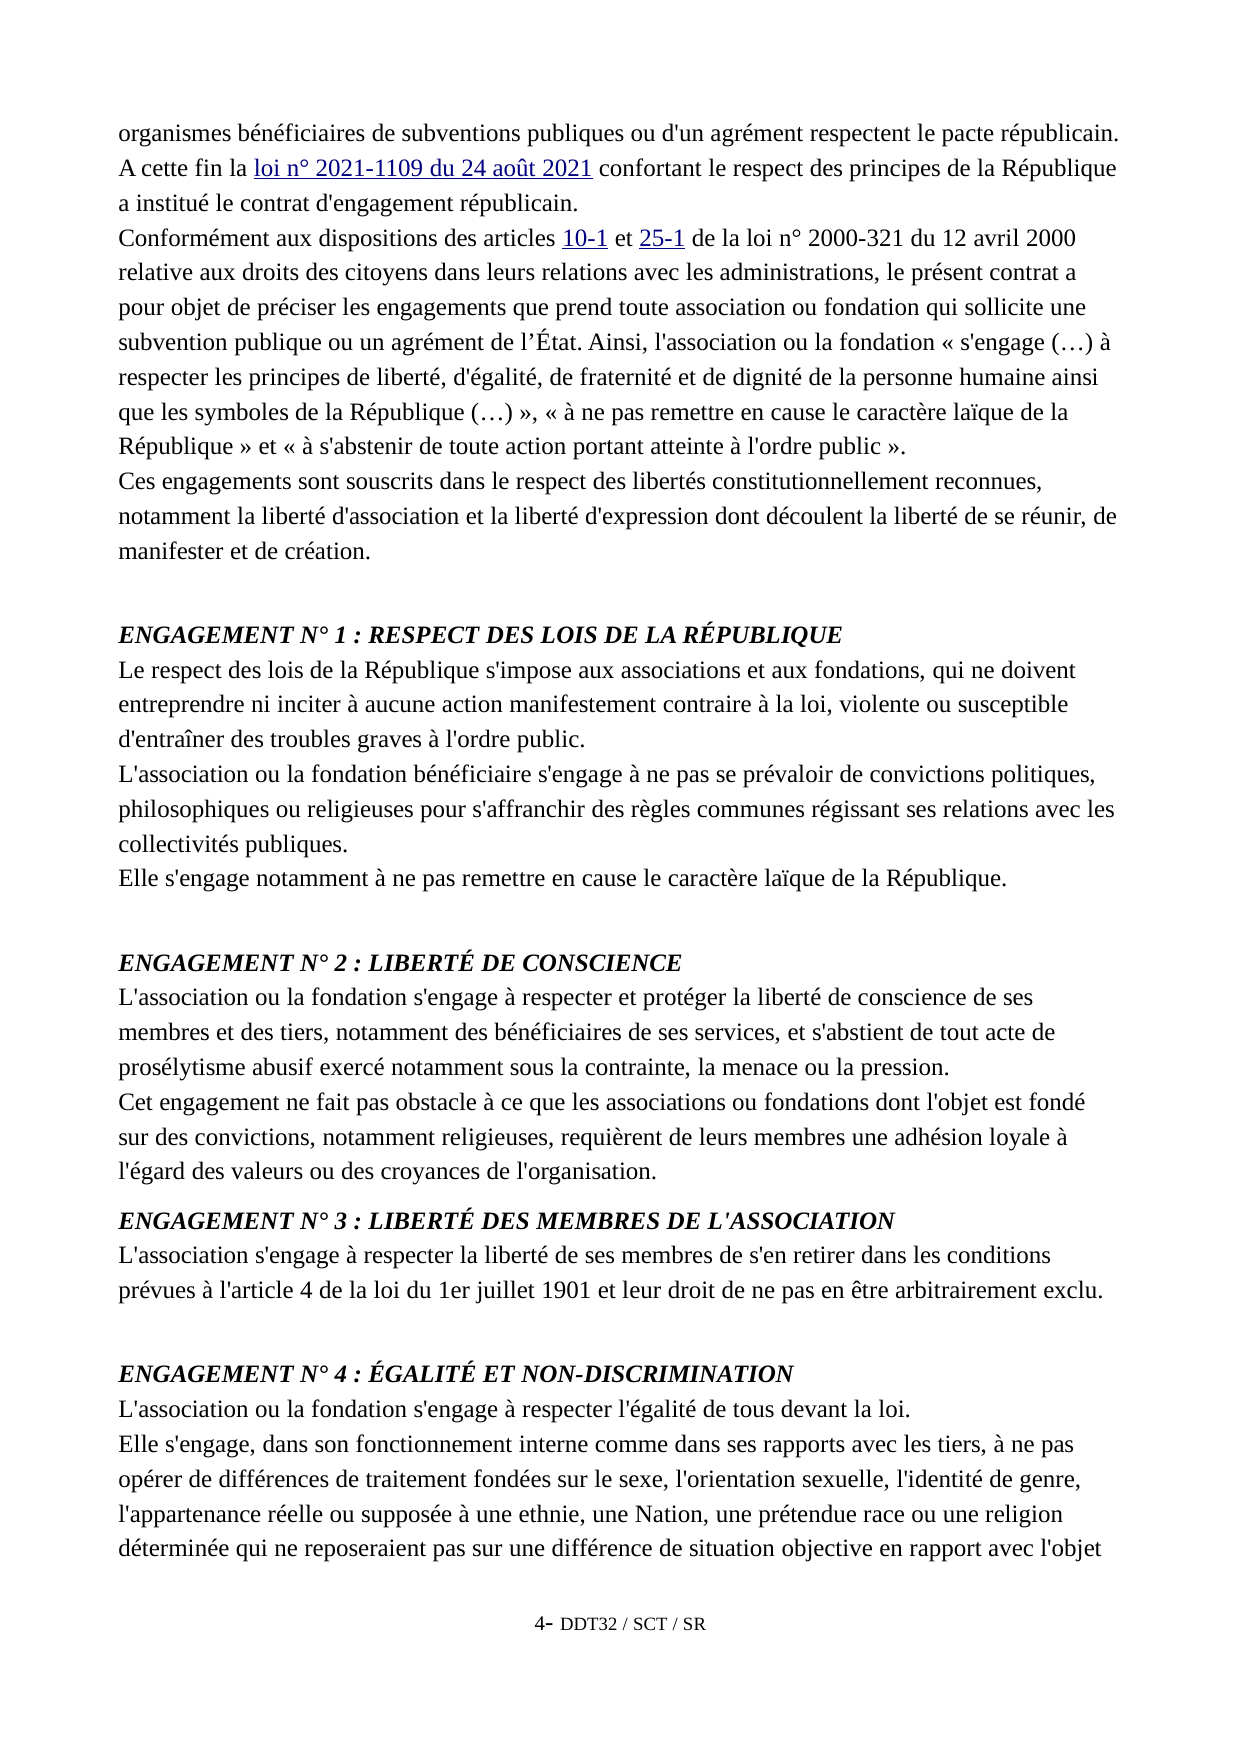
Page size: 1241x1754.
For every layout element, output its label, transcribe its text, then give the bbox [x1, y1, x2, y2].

text ENGAGEMENT N° 1 : RESPECT DES LOIS DE LA RÉPUBLIQUE Le respect des lois de la République s'impose aux associations et aux fondations, qui ne doivent entreprendre ni inciter à aucune action manifestement contraire à la loi, violente ou susceptible d'entraîner des troubles graves à l'ordre public. L'association ou la fondation bénéficiaire s'engage à ne pas se prévaloir de convictions politiques, philosophiques ou religieuses pour s'affranchir des règles communes régissant ses relations avec les collectivités publiques. Elle s'engage notamment à ne pas remettre en cause le caractère laïque de la République. [118, 585, 1122, 892]
text ENGAGEMENT N° 4 : ÉGALITÉ ET NON-DISCRIMINATION L'association ou la fondation s'engage à respecter l'égalité de tous devant la loi. Elle s'engage, dans son fonctionnement interne comme dans ses rapports avec les tiers, à ne pas opérer de différences de traitement fondées sur le sexe, l'orientation sexuelle, l'identité de genre, l'appartenance réelle ou supposée à une ethnie, une Nation, une prétendue race ou une religion déterminée qui ne reposeraient pas sur une différence de situation objective en rapport avec l'objet [118, 1324, 1122, 1562]
text ENGAGEMENT N° 3 : LIBERTÉ DES MEMBRES DE L'ASSOCIATION L'association s'engage à respecter la liberté de ses membres de s'en retirer dans les conditions prévues à l'article 4 de la loi du 1er juillet 1901 et leur droit de ne pas en être arbitrairement exclu. [118, 1206, 1122, 1304]
text ENGAGEMENT N° 2 : LIBERTÉ DE CONSCIENCE L'association ou la fondation s'engage à respecter et protéger la liberté de conscience de ses membres et des tiers, notamment des bénéficiaires de ses services, et s'abstient de tout acte de prosélytisme abusif exercé notamment sous la contrainte, la menace ou la pression. Cet engagement ne fait pas obstacle à ce que les associations ou fondations dont l'objet est fondé sur des convictions, notamment religieuses, requièrent de leurs membres une adhésion loyale à l'égard des valeurs ou des croyances de l'organisation. [118, 913, 1122, 1185]
text organismes bénéficiaires de subventions publiques ou d'un agrément respectent le pacte républicain. A cette fin la loi n° 2021-1109 du 24 août 2021 confortant le respect des principes de la République a institué le contrat d'engagement républicain. Conformément aux dispositions des articles 10-1 et 25-1 de la loi n° 2000-321 du 12 avril 2000 relative aux droits des citoyens dans leurs relations avec les administrations, le présent contrat a pour objet de préciser les engagements que prend toute association ou fondation qui sollicite une subvention publique ou un agrément de l’État. Ainsi, l'association ou la fondation « s'engage (…) à respecter les principes de liberté, d'égalité, de fraternité et de dignité de la personne humaine ainsi que les symboles de la République (…) », « à ne pas remettre en cause le caractère laïque de la République » et « à s'abstenir de toute action portant atteinte à l'ordre public ». Ces engagements sont souscrits dans le respect des libertés constitutionnellement reconnues, notamment la liberté d'association et la liberté d'expression dont découlent la liberté de se réunir, de manifester et de création. [118, 118, 1122, 565]
